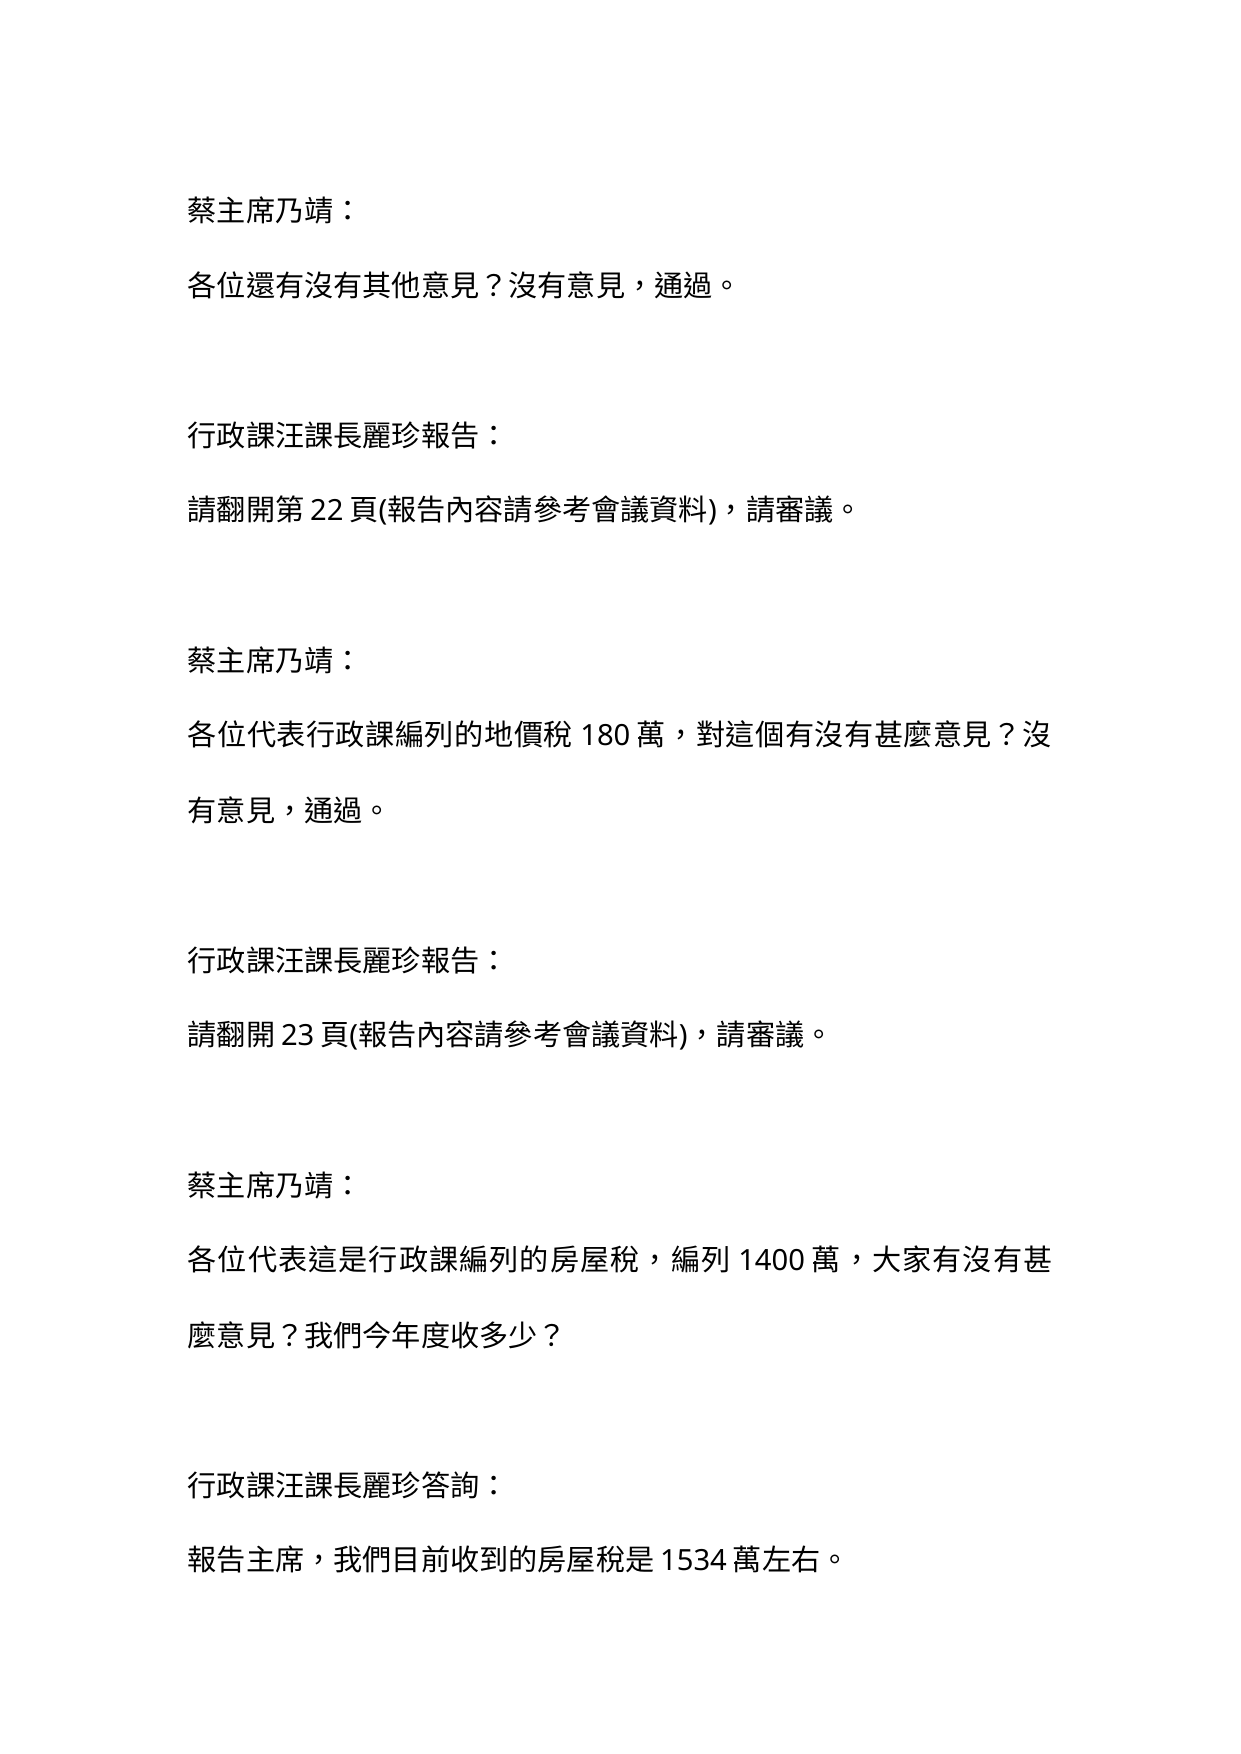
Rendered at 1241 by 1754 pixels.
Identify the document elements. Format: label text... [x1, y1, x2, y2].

text 請翻開23頁(報告內容請參考會議資料)，請審議。 [187, 989, 1053, 1064]
text 各位還有沒有其他意見？沒有意見，通過。 [187, 239, 1053, 314]
text 蔡主席乃靖： [187, 164, 1053, 239]
text 各位代表這是行政課編列的房屋稅，編列1400萬，大家有沒有甚麼意見？我們今年度收多少？ [187, 1214, 1053, 1364]
text 各位代表行政課編列的地價稅180萬，對這個有沒有甚麼意見？沒有意見，通過。 [187, 689, 1053, 839]
text 蔡主席乃靖： [187, 1139, 1053, 1214]
text 行政課汪課長麗珍答詢： [187, 1439, 1053, 1514]
text 請翻開第22頁(報告內容請參考會議資料)，請審議。 [187, 464, 1053, 539]
text 報告主席，我們目前收到的房屋稅是1534萬左右。 [187, 1514, 1053, 1589]
text 行政課汪課長麗珍報告： [187, 914, 1053, 989]
text 行政課汪課長麗珍報告： [187, 389, 1053, 464]
text 蔡主席乃靖： [187, 614, 1053, 689]
